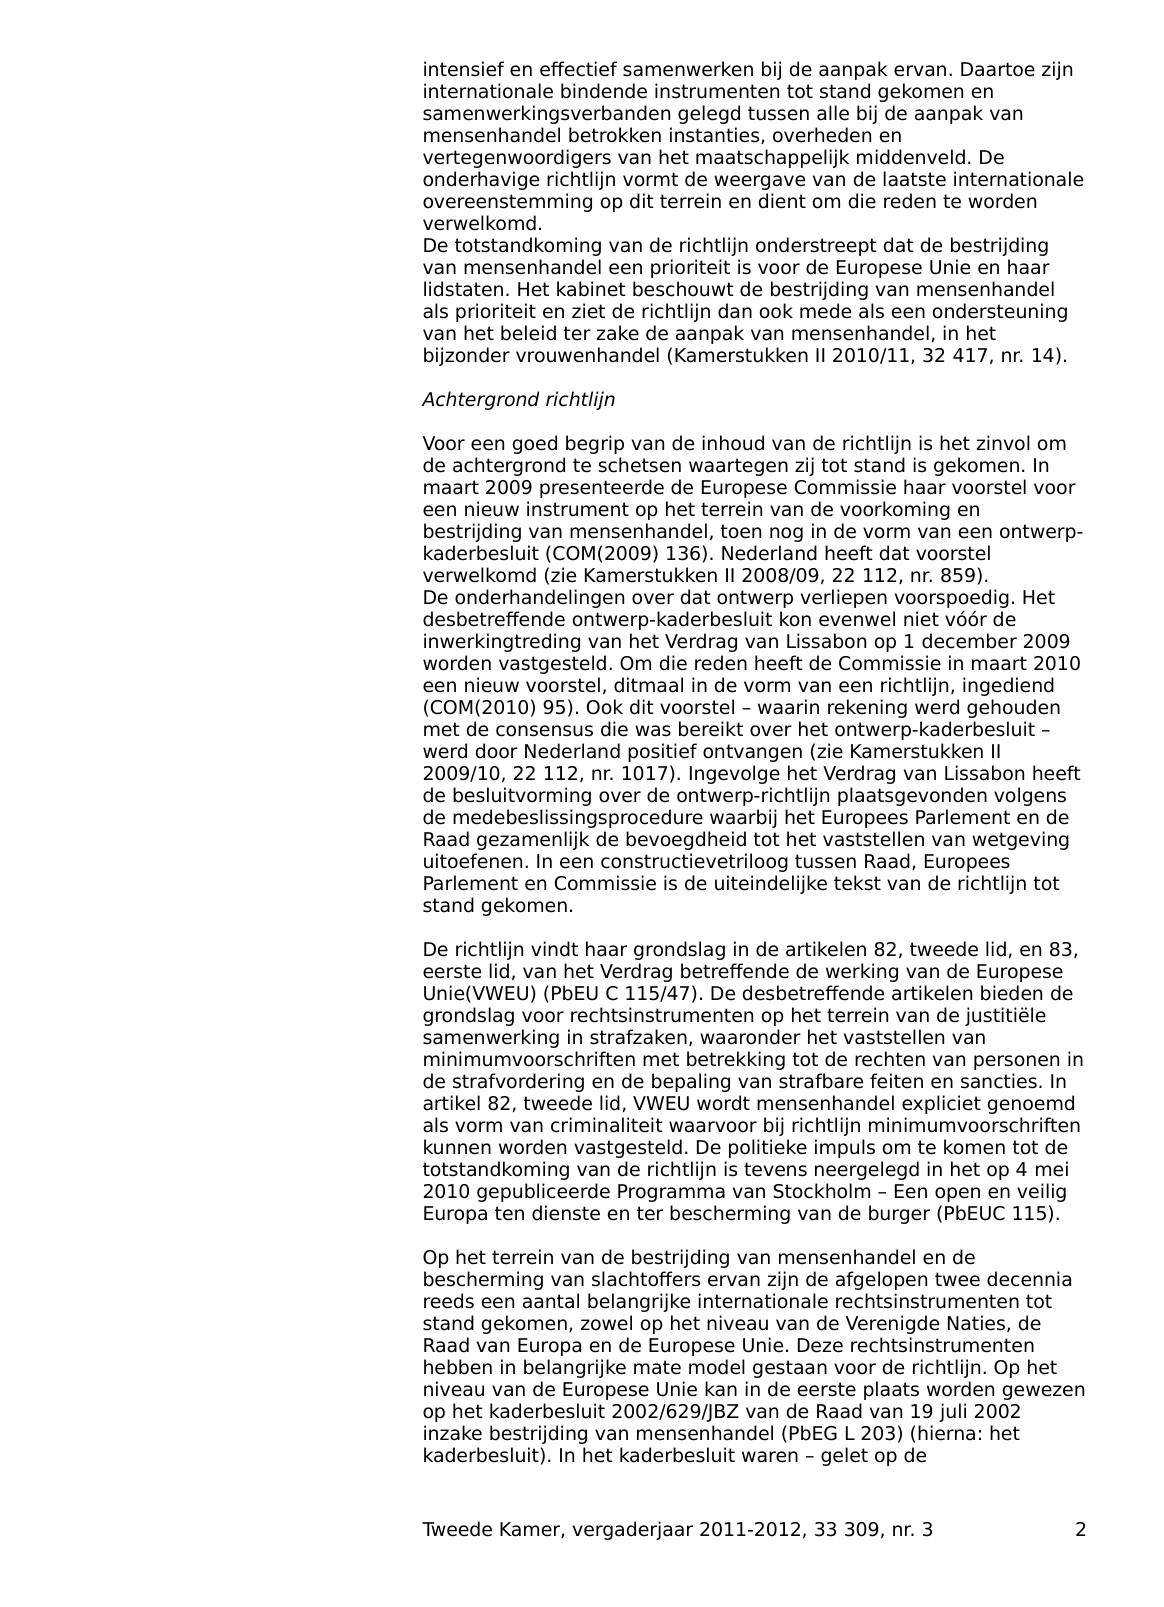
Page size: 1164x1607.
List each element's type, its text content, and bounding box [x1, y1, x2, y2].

text De richtlijn vindt haar grondslag in de artikelen 82, tweede lid, en 83, eerste lid, van het Verdrag betreffende de werking van de Europese Unie(VWEU) (PbEU C 115/47). De desbetreffende artikelen bieden de grondslag voor rechtsinstrumenten op het terrein van de justitiële samenwerking in strafzaken, waaronder het vaststellen van minimumvoorschriften met betrekking tot de rechten van personen in de strafvordering en de bepaling van strafbare feiten en sancties. In artikel 82, tweede lid, VWEU wordt mensenhandel expliciet genoemd als vorm van criminaliteit waarvoor bij richtlijn minimumvoorschriften kunnen worden vastgesteld. De politieke impuls om te komen tot de totstandkoming van de richtlijn is tevens neergelegd in het op 4 mei 2010 gepubliceerde Programma van Stockholm – Een open en veilig Europa ten dienste en ter bescherming van de burger (PbEUC 115). [422, 939, 1087, 1224]
text intensief en effectief samenwerken bij de aanpak ervan. Daartoe zijn internationale bindende instrumenten tot stand gekomen en samenwerkingsverbanden gelegd tussen alle bij de aanpak van mensenhandel betrokken instanties, overheden en vertegenwoordigers van het maatschappelijk middenveld. De onderhavige richtlijn vormt de weergave van de laatste internationale overeenstemming op dit terrein en dient om die reden te worden verwelkomd. [422, 59, 1087, 235]
text De onderhandelingen over dat ontwerp verliepen voorspoedig. Het desbetreffende ontwerp-kaderbesluit kon evenwel niet vóór de inwerkingtreding van het Verdrag van Lissabon op 1 december 2009 worden vastgesteld. Om die reden heeft de Commissie in maart 2010 een nieuw voorstel, ditmaal in de vorm van een richtlijn, ingediend (COM(2010) 95). Ook dit voorstel – waarin rekening werd gehouden met de consensus die was bereikt over het ontwerp-kaderbesluit – werd door Nederland positief ontvangen (zie Kamerstukken II 2009/10, 22 112, nr. 1017). Ingevolge het Verdrag van Lissabon heeft de besluitvorming over de ontwerp-richtlijn plaatsgevonden volgens de medebeslissingsprocedure waarbij het Europees Parlement en de Raad gezamenlijk de bevoegdheid tot het vaststellen van wetgeving uitoefenen. In een constructievetriloog tussen Raad, Europees Parlement en Commissie is de uiteindelijke tekst van de richtlijn tot stand gekomen. [422, 587, 1087, 917]
text Voor een goed begrip van de inhoud van de richtlijn is het zinvol om de achtergrond te schetsen waartegen zij tot stand is gekomen. In maart 2009 presenteerde de Europese Commissie haar voorstel voor een nieuw instrument op het terrein van de voorkoming en bestrijding van mensenhandel, toen nog in de vorm van een ontwerp-kaderbesluit (COM(2009) 136). Nederland heeft dat voorstel verwelkomd (zie Kamerstukken II 2008/09, 22 112, nr. 859). [422, 433, 1087, 587]
text De totstandkoming van de richtlijn onderstreept dat de bestrijding van mensenhandel een prioriteit is voor de Europese Unie en haar lidstaten. Het kabinet beschouwt de bestrijding van mensenhandel als prioriteit en ziet de richtlijn dan ook mede als een ondersteuning van het beleid ter zake de aanpak van mensenhandel, in het bijzonder vrouwenhandel (Kamerstukken II 2010/11, 32 417, nr. 14). [422, 235, 1087, 367]
text Op het terrein van de bestrijding van mensenhandel en de bescherming van slachtoffers ervan zijn de afgelopen twee decennia reeds een aantal belangrijke internationale rechtsinstrumenten tot stand gekomen, zowel op het niveau van de Verenigde Naties, de Raad van Europa en de Europese Unie. Deze rechtsinstrumenten hebben in belangrijke mate model gestaan voor de richtlijn. Op het niveau van de Europese Unie kan in de eerste plaats worden gewezen op het kaderbesluit 2002/629/JBZ van de Raad van 19 juli 2002 inzake bestrijding van mensenhandel (PbEG L 203) (hierna: het kaderbesluit). In het kaderbesluit waren – gelet op de [422, 1247, 1087, 1467]
subtitle Achtergrond richtlijn [422, 389, 1087, 411]
